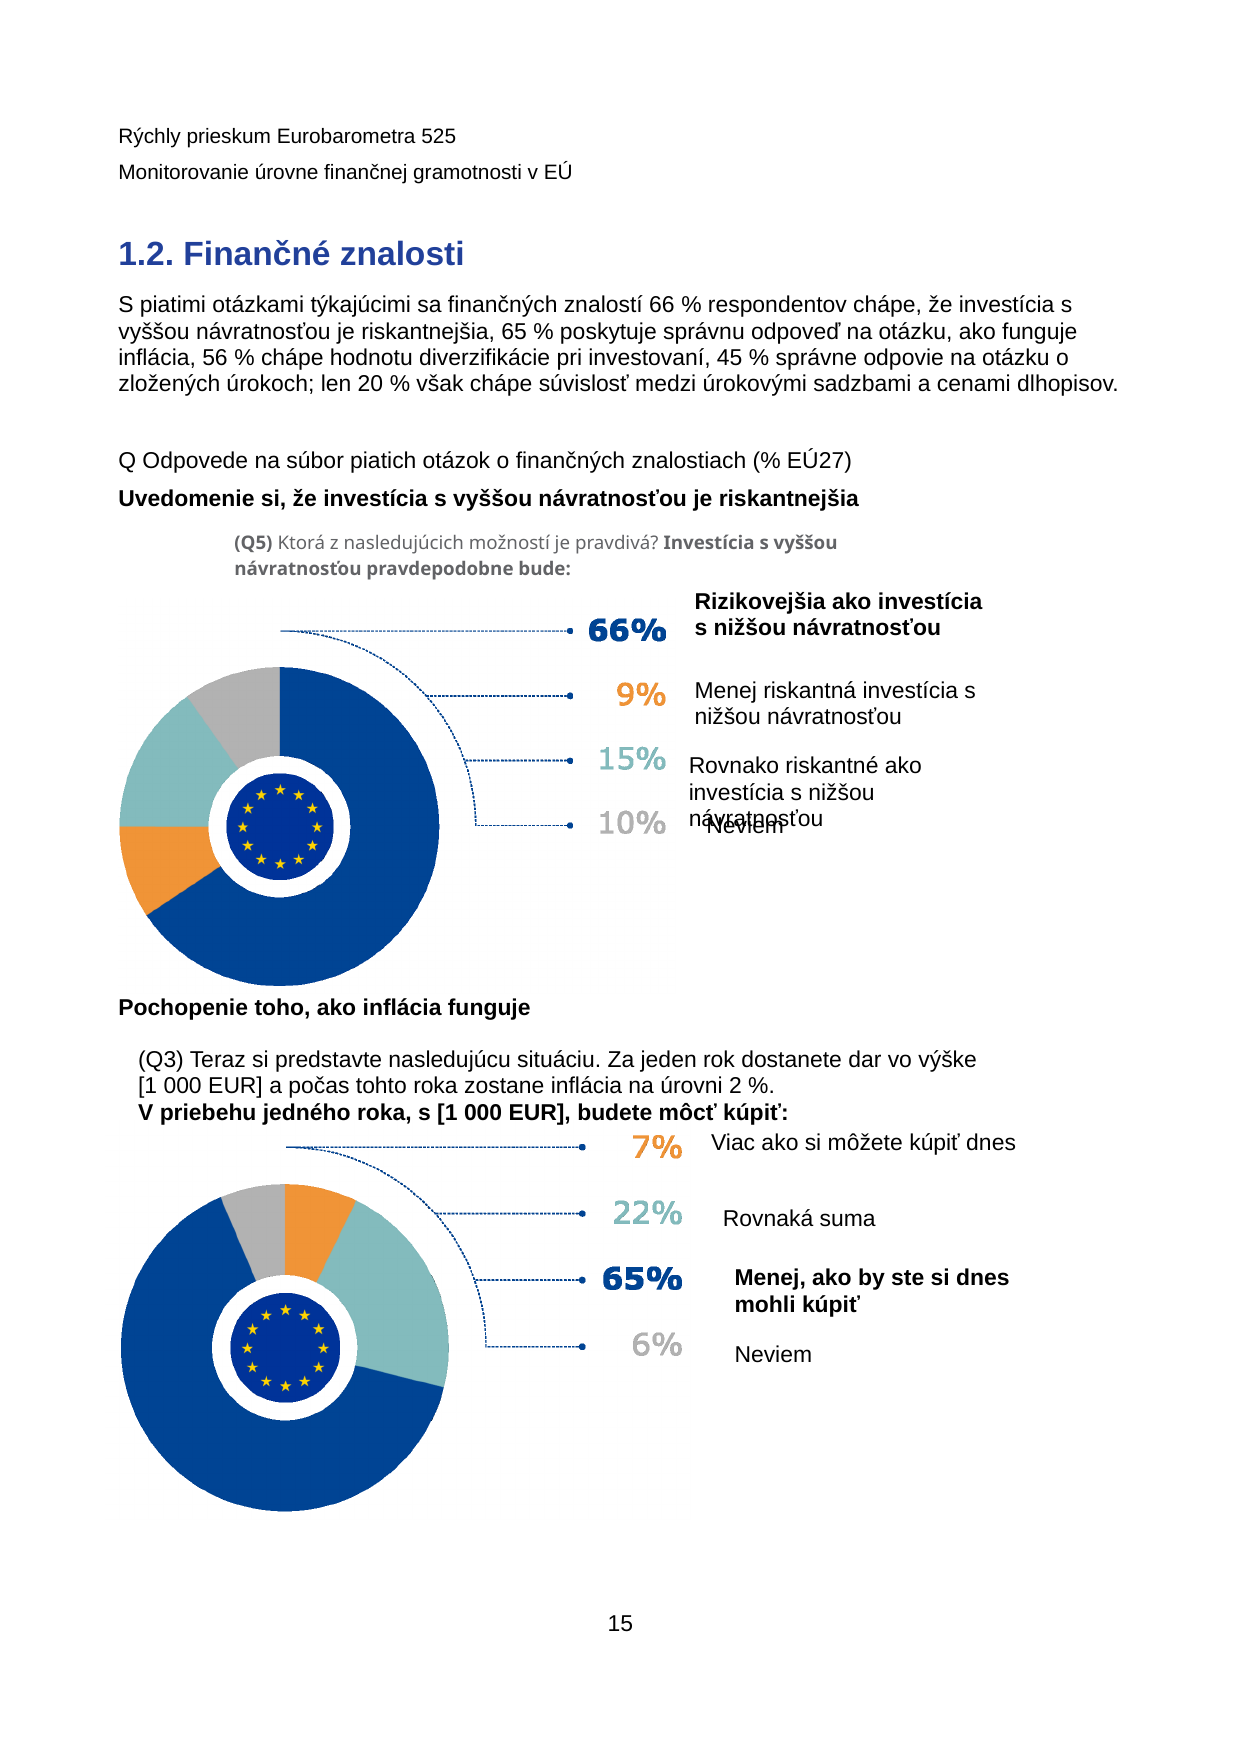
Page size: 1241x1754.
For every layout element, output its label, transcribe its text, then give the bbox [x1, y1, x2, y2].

subtitle 1.2. Finančné znalosti [118, 234, 1122, 273]
text S piatimi otázkami týkajúcimi sa finančných znalostí 66 % respondentov chápe, že investícia s vyššou návratnosťou je riskantnejšia, 65 % poskytuje správnu odpoveď na otázku, ako funguje inflácia, 56 % chápe hodnotu diverzifikácie pri investovaní, 45 % správne odpovie na otázku o zložených úrokoch; len 20 % však chápe súvislosť medzi úrokovými sadzbami a cenami dlhopisov. [118, 291, 1122, 397]
text Uvedomenie si, že investícia s vyššou návratnosťou je riskantnejšia [118, 485, 1122, 511]
picture [118, 598, 676, 994]
text Pochopenie toho, ako inflácia funguje [118, 523, 1122, 1020]
picture [105, 1120, 691, 1520]
text Q Odpovede na súbor piatich otázok o finančných znalostiach (% EÚ27) [118, 447, 1122, 473]
